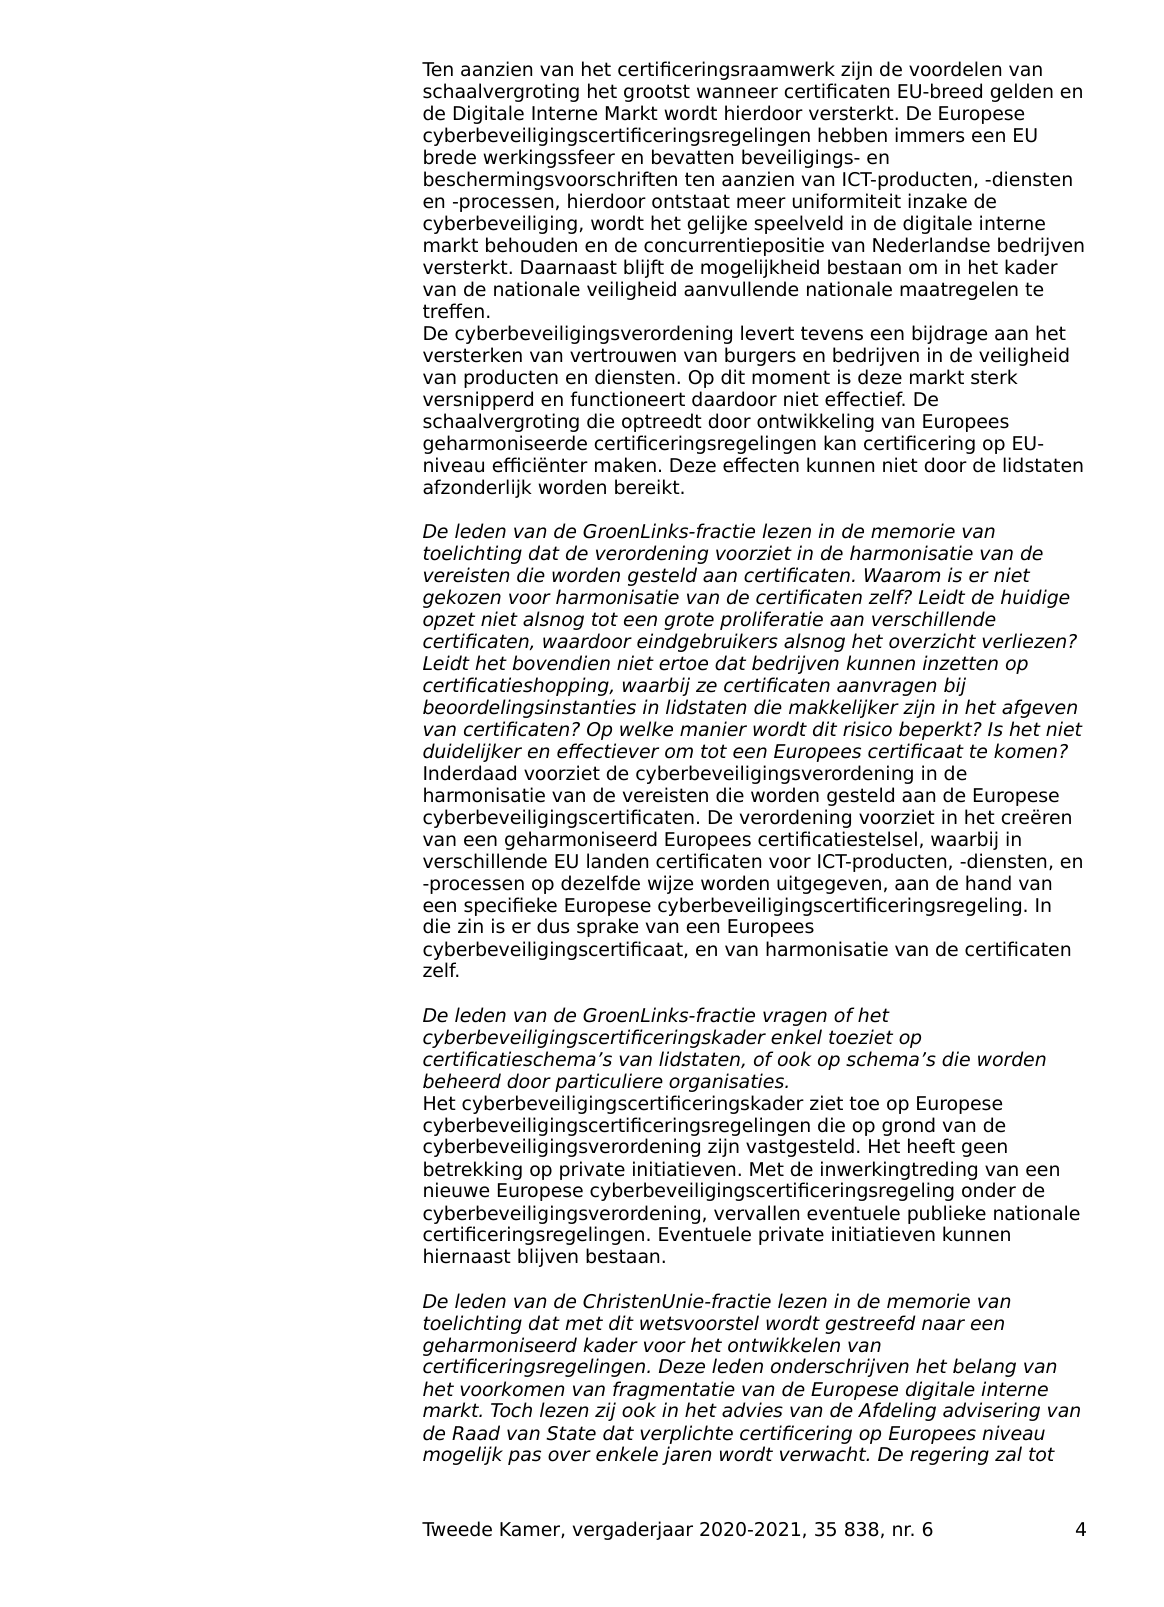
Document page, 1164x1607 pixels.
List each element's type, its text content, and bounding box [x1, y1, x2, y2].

text De cyberbeveiligingsverordening levert tevens een bijdrage aan het versterken van vertrouwen van burgers en bedrijven in de veiligheid van producten en diensten. Op dit moment is deze markt sterk versnipperd en functioneert daardoor niet effectief. De schaalvergroting die optreedt door ontwikkeling van Europees geharmoniseerde certificeringsregelingen kan certificering op EU-niveau efficiënter maken. Deze effecten kunnen niet door de lidstaten afzonderlijk worden bereikt. [422, 323, 1087, 499]
text Ten aanzien van het certificeringsraamwerk zijn de voordelen van schaalvergroting het grootst wanneer certificaten EU-breed gelden en de Digitale Interne Markt wordt hierdoor versterkt. De Europese cyberbeveiligingscertificeringsregelingen hebben immers een EU brede werkingssfeer en bevatten beveiligings- en beschermingsvoorschriften ten aanzien van ICT-producten, -diensten en -processen, hierdoor ontstaat meer uniformiteit inzake de cyberbeveiliging, wordt het gelijke speelveld in de digitale interne markt behouden en de concurrentiepositie van Nederlandse bedrijven versterkt. Daarnaast blijft de mogelijkheid bestaan om in het kader van de nationale veiligheid aanvullende nationale maatregelen te treffen. [422, 59, 1087, 323]
text De leden van de GroenLinks-fractie vragen of het cyberbeveiligingscertificeringskader enkel toeziet op certificatieschema’s van lidstaten, of ook op schema’s die worden beheerd door particuliere organisaties. [422, 1004, 1087, 1092]
text De leden van de ChristenUnie-fractie lezen in de memorie van toelichting dat met dit wetsvoorstel wordt gestreefd naar een geharmoniseerd kader voor het ontwikkelen van certificeringsregelingen. Deze leden onderschrijven het belang van het voorkomen van fragmentatie van de Europese digitale interne markt. Toch lezen zij ook in het advies van de Afdeling advisering van de Raad van State dat verplichte certificering op Europees niveau mogelijk pas over enkele jaren wordt verwacht. De regering zal tot [422, 1291, 1087, 1466]
text Het cyberbeveiligingscertificeringskader ziet toe op Europese cyberbeveiligingscertificeringsregelingen die op grond van de cyberbeveiligingsverordening zijn vastgesteld. Het heeft geen betrekking op private initiatieven. Met de inwerkingtreding van een nieuwe Europese cyberbeveiligingscertificeringsregeling onder de cyberbeveiligingsverordening, vervallen eventuele publieke nationale certificeringsregelingen. Eventuele private initiatieven kunnen hiernaast blijven bestaan. [422, 1092, 1087, 1268]
text Inderdaad voorziet de cyberbeveiligingsverordening in de harmonisatie van de vereisten die worden gesteld aan de Europese cyberbeveiligingscertificaten. De verordening voorziet in het creëren van een geharmoniseerd Europees certificatiestelsel, waarbij in verschillende EU landen certificaten voor ICT-producten, -diensten, en -processen op dezelfde wijze worden uitgegeven, aan de hand van een specifieke Europese cyberbeveiligingscertificeringsregeling. In die zin is er dus sprake van een Europees cyberbeveiligingscertificaat, en van harmonisatie van de certificaten zelf. [422, 763, 1087, 982]
text De leden van de GroenLinks-fractie lezen in de memorie van toelichting dat de verordening voorziet in de harmonisatie van de vereisten die worden gesteld aan certificaten. Waarom is er niet gekozen voor harmonisatie van de certificaten zelf? Leidt de huidige opzet niet alsnog tot een grote proliferatie aan verschillende certificaten, waardoor eindgebruikers alsnog het overzicht verliezen? Leidt het bovendien niet ertoe dat bedrijven kunnen inzetten op certificatieshopping, waarbij ze certificaten aanvragen bij beoordelingsinstanties in lidstaten die makkelijker zijn in het afgeven van certificaten? Op welke manier wordt dit risico beperkt? Is het niet duidelijker en effectiever om tot een Europees certificaat te komen? [422, 521, 1087, 763]
